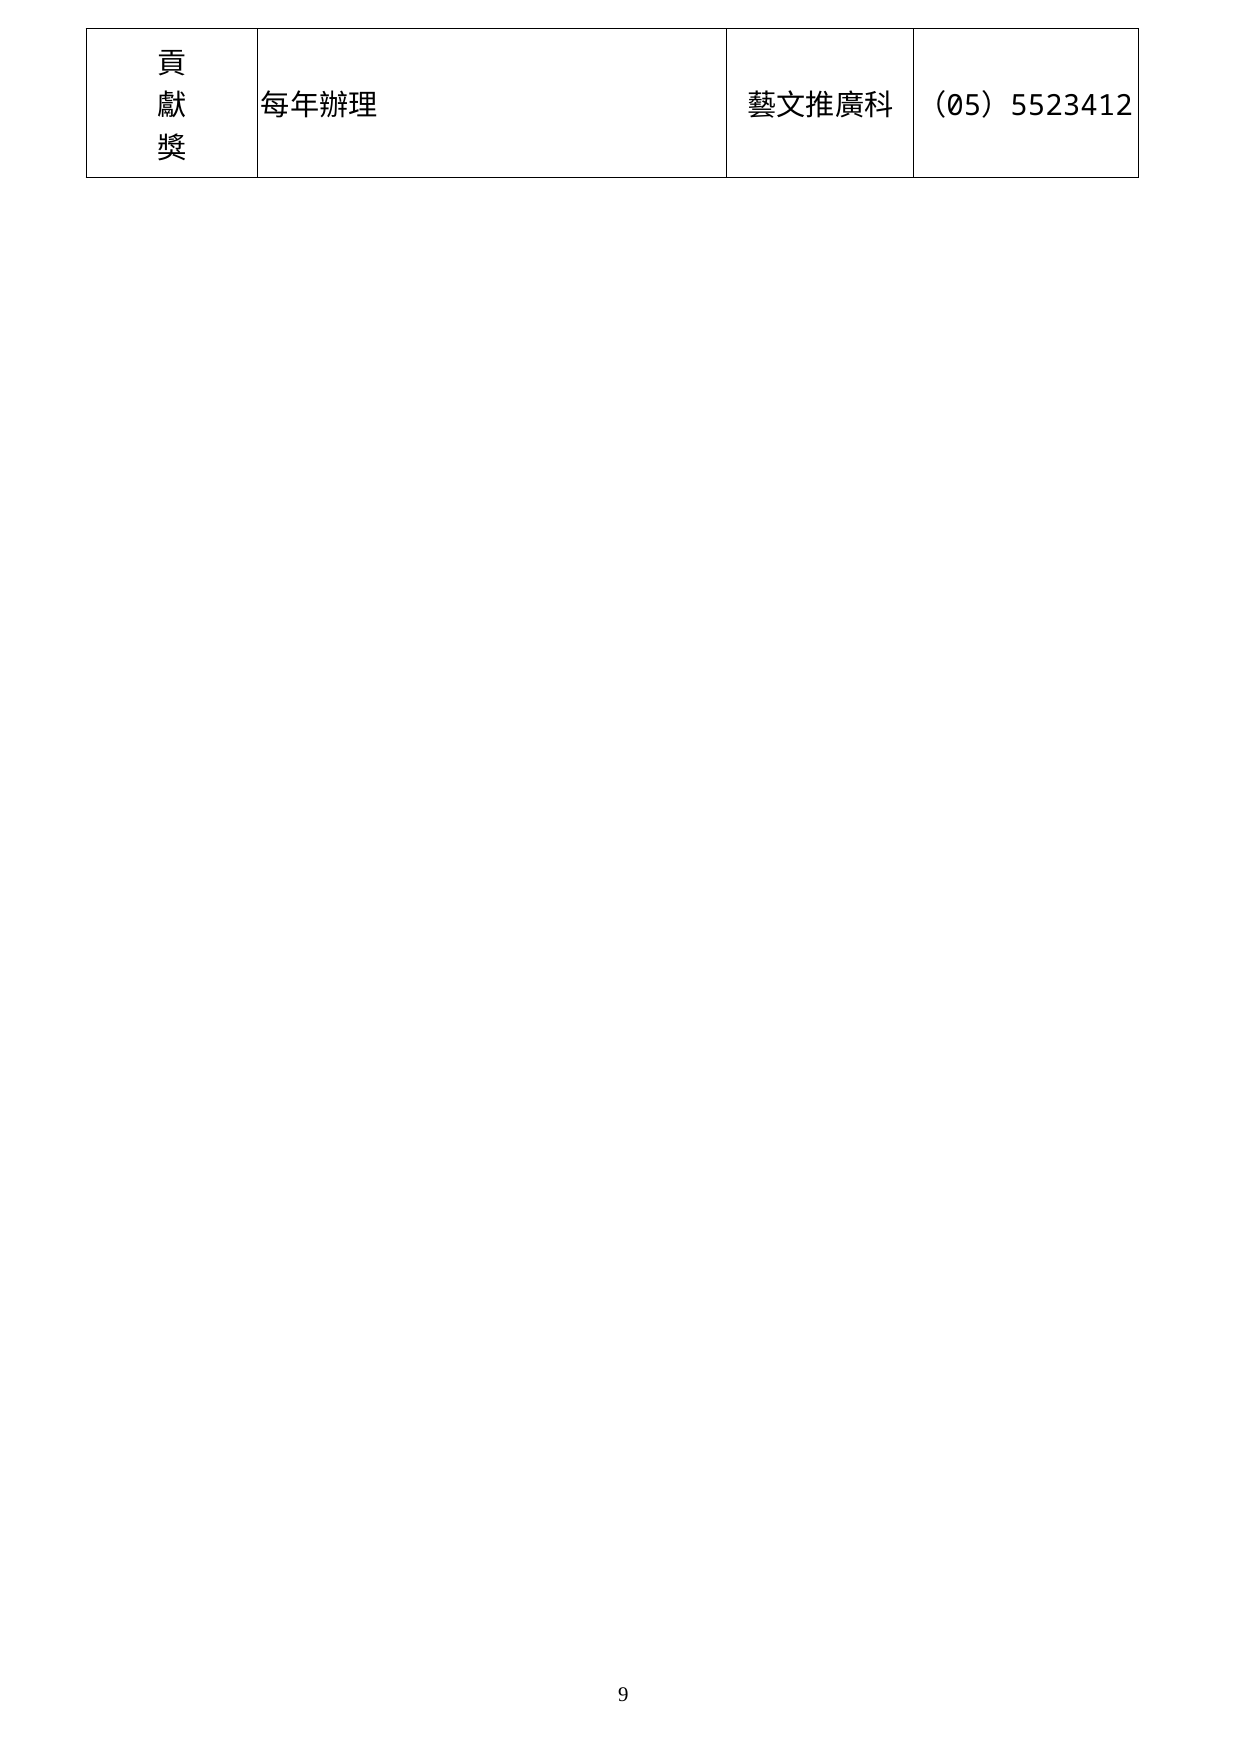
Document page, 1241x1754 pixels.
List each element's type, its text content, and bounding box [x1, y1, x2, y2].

table_cell 每年辦理 [258, 29, 726, 177]
table_cell 貢 獻 獎 [87, 29, 257, 177]
table_cell 藝文推廣科 [727, 29, 913, 177]
table_cell （05）5523412 [914, 29, 1138, 177]
